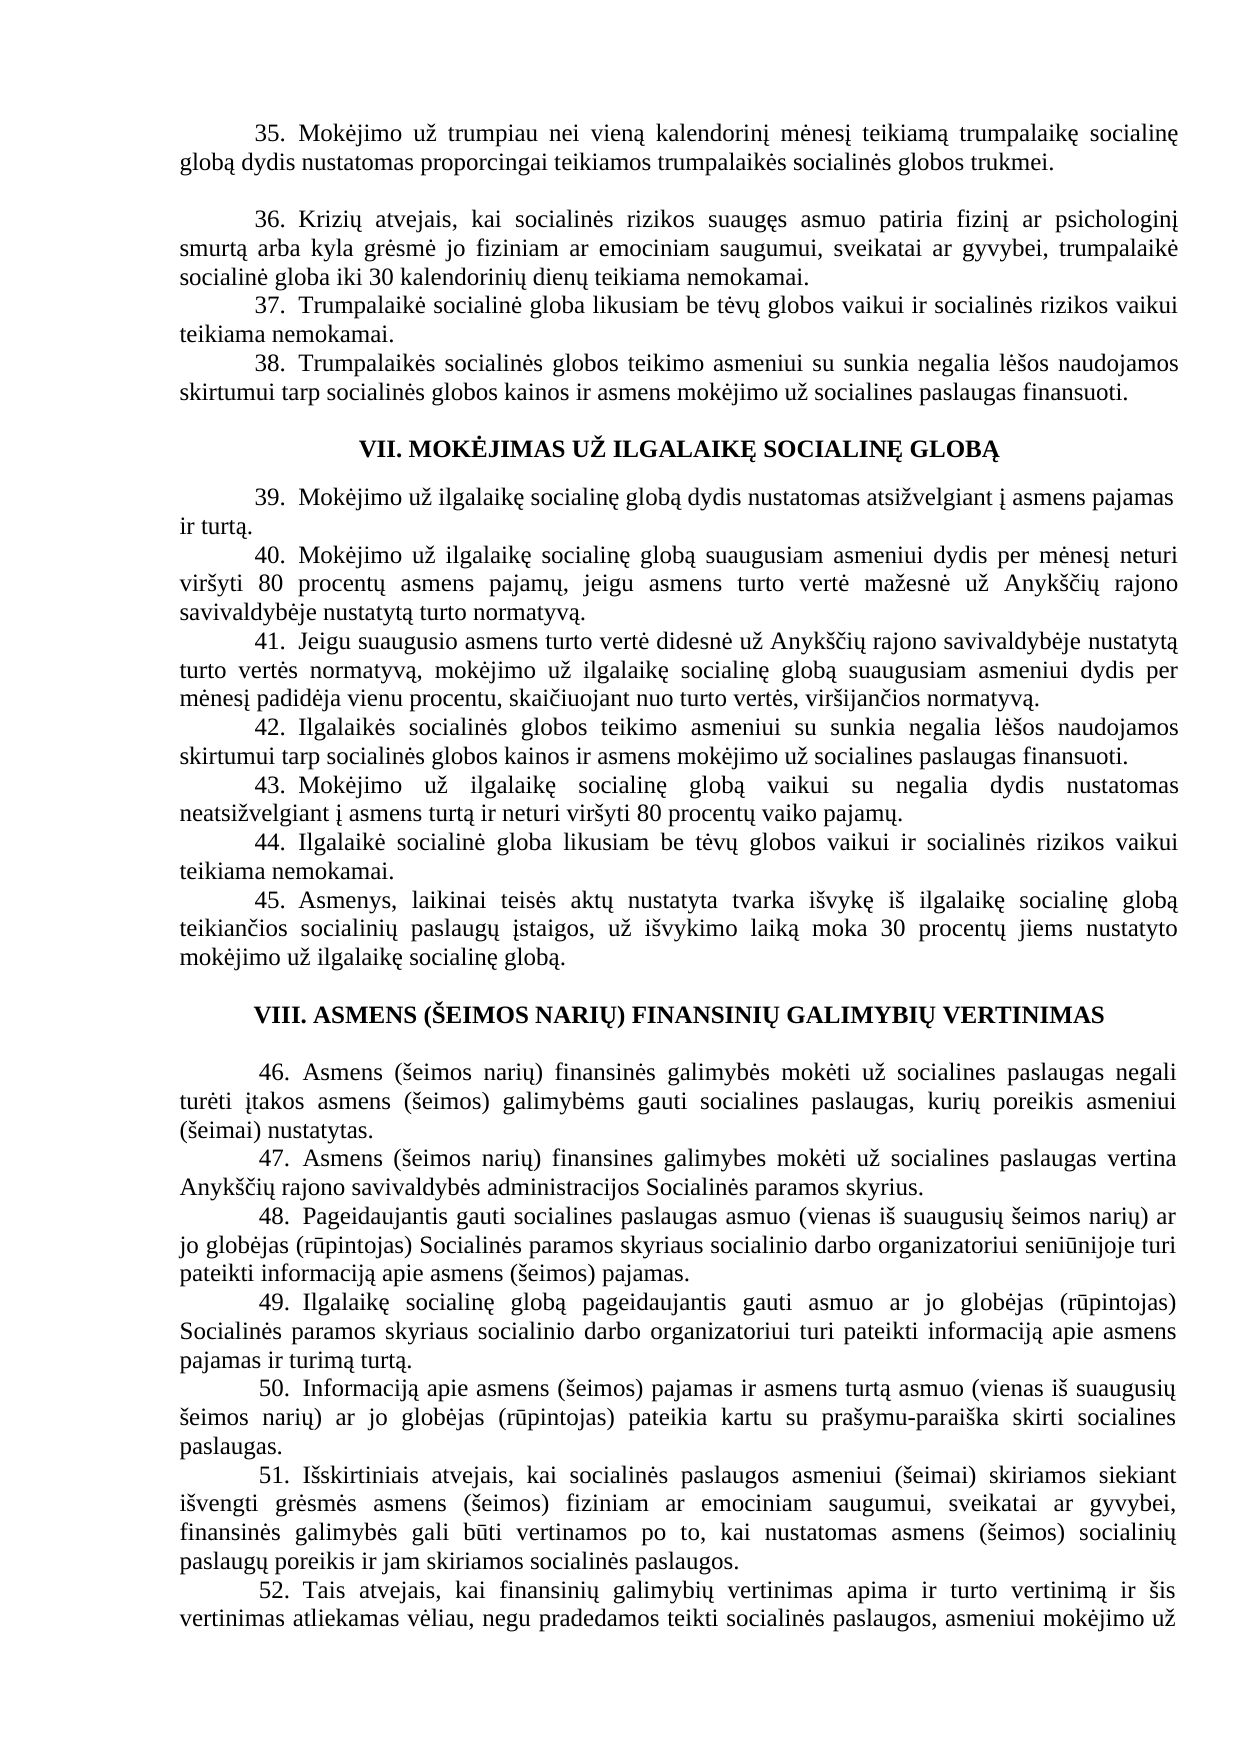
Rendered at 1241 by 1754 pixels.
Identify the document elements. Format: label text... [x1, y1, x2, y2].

text VIII. ASMENS (ŠEIMOS NARIŲ) FINANSINIŲ GALIMYBIŲ VERTINIMAS [177, 1000, 1181, 1028]
text 36. Krizių atvejais, kai socialinės rizikos suaugęs asmuo patiria fizinį ar psichologinį smurtą arba kyla grėsmė jo fiziniam ar emociniam saugumui, sveikatai ar gyvybei, trumpalaikė socialinė globa iki 30 kalendorinių dienų teikiama nemokamai. [179, 204, 1179, 291]
text 41. Jeigu suaugusio asmens turto vertė didesnė už Anykščių rajono savivaldybėje nustatytą turto vertės normatyvą, mokėjimo už ilgalaikę socialinę globą suaugusiam asmeniui dydis per mėnesį padidėja vienu procentu, skaičiuojant nuo turto vertės, viršijančios normatyvą. [179, 626, 1179, 712]
text 48. Pageidaujantis gauti socialines paslaugas asmuo (vienas iš suaugusių šeimos narių) ar jo globėjas (rūpintojas) Socialinės paramos skyriaus socialinio darbo organizatoriui seniūnijoje turi pateikti informaciją apie asmens (šeimos) pajamas. [179, 1201, 1177, 1287]
text 42. Ilgalaikės socialinės globos teikimo asmeniui su sunkia negalia lėšos naudojamos skirtumui tarp socialinės globos kainos ir asmens mokėjimo už socialines paslaugas finansuoti. [179, 712, 1179, 770]
text 40. Mokėjimo už ilgalaikę socialinę globą suaugusiam asmeniui dydis per mėnesį neturi viršyti 80 procentų asmens pajamų, jeigu asmens turto vertė mažesnė už Anykščių rajono savivaldybėje nustatytą turto normatyvą. [179, 540, 1179, 626]
text 47. Asmens (šeimos narių) finansines galimybes mokėti už socialines paslaugas vertina Anykščių rajono savivaldybės administracijos Socialinės paramos skyrius. [179, 1143, 1177, 1201]
text 39. Mokėjimo už ilgalaikę socialinę globą dydis nustatomas atsižvelgiant į asmens pajamas ir turtą. [179, 482, 1181, 540]
text 49. Ilgalaikę socialinę globą pageidaujantis gauti asmuo ar jo globėjas (rūpintojas) Socialinės paramos skyriaus socialinio darbo organizatoriui turi pateikti informaciją apie asmens pajamas ir turimą turtą. [179, 1287, 1177, 1373]
text 43. Mokėjimo už ilgalaikę socialinę globą vaikui su negalia dydis nustatomas neatsižvelgiant į asmens turtą ir neturi viršyti 80 procentų vaiko pajamų. [179, 770, 1179, 827]
text 51. Išskirtiniais atvejais, kai socialinės paslaugos asmeniui (šeimai) skiriamos siekiant išvengti grėsmės asmens (šeimos) fiziniam ar emociniam saugumui, sveikatai ar gyvybei, finansinės galimybės gali būti vertinamos po to, kai nustatomas asmens (šeimos) socialinių paslaugų poreikis ir jam skiriamos socialinės paslaugos. [179, 1460, 1177, 1575]
text 37. Trumpalaikė socialinė globa likusiam be tėvų globos vaikui ir socialinės rizikos vaikui teikiama nemokamai. [179, 291, 1179, 348]
text 50. Informaciją apie asmens (šeimos) pajamas ir asmens turtą asmuo (vienas iš suaugusių šeimos narių) ar jo globėjas (rūpintojas) pateikia kartu su prašymu-paraiška skirti socialines paslaugas. [179, 1373, 1177, 1460]
text 44. Ilgalaikė socialinė globa likusiam be tėvų globos vaikui ir socialinės rizikos vaikui teikiama nemokamai. [179, 827, 1179, 885]
text 38. Trumpalaikės socialinės globos teikimo asmeniui su sunkia negalia lėšos naudojamos skirtumui tarp socialinės globos kainos ir asmens mokėjimo už socialines paslaugas finansuoti. [179, 348, 1179, 406]
text 45. Asmenys, laikinai teisės aktų nustatyta tvarka išvykę iš ilgalaikę socialinę globą teikiančios socialinių paslaugų įstaigos, už išvykimo laiką moka 30 procentų jiems nustatyto mokėjimo už ilgalaikę socialinę globą. [179, 885, 1179, 971]
text 52. Tais atvejais, kai finansinių galimybių vertinimas apima ir turto vertinimą ir šis vertinimas atliekamas vėliau, negu pradedamos teikti socialinės paslaugos, asmeniui mokėjimo už [179, 1575, 1177, 1632]
text 46. Asmens (šeimos narių) finansinės galimybės mokėti už socialines paslaugas negali turėti įtakos asmens (šeimos) galimybėms gauti socialines paslaugas, kurių poreikis asmeniui (šeimai) nustatytas. [179, 1057, 1177, 1143]
text 35. Mokėjimo už trumpiau nei vieną kalendorinį mėnesį teikiamą trumpalaikę socialinę globą dydis nustatomas proporcingai teikiamos trumpalaikės socialinės globos trukmei. [179, 118, 1179, 176]
text VII. MOKĖJIMAS UŽ ILGALAIKĘ SOCIALINĘ GLOBĄ [177, 434, 1181, 463]
